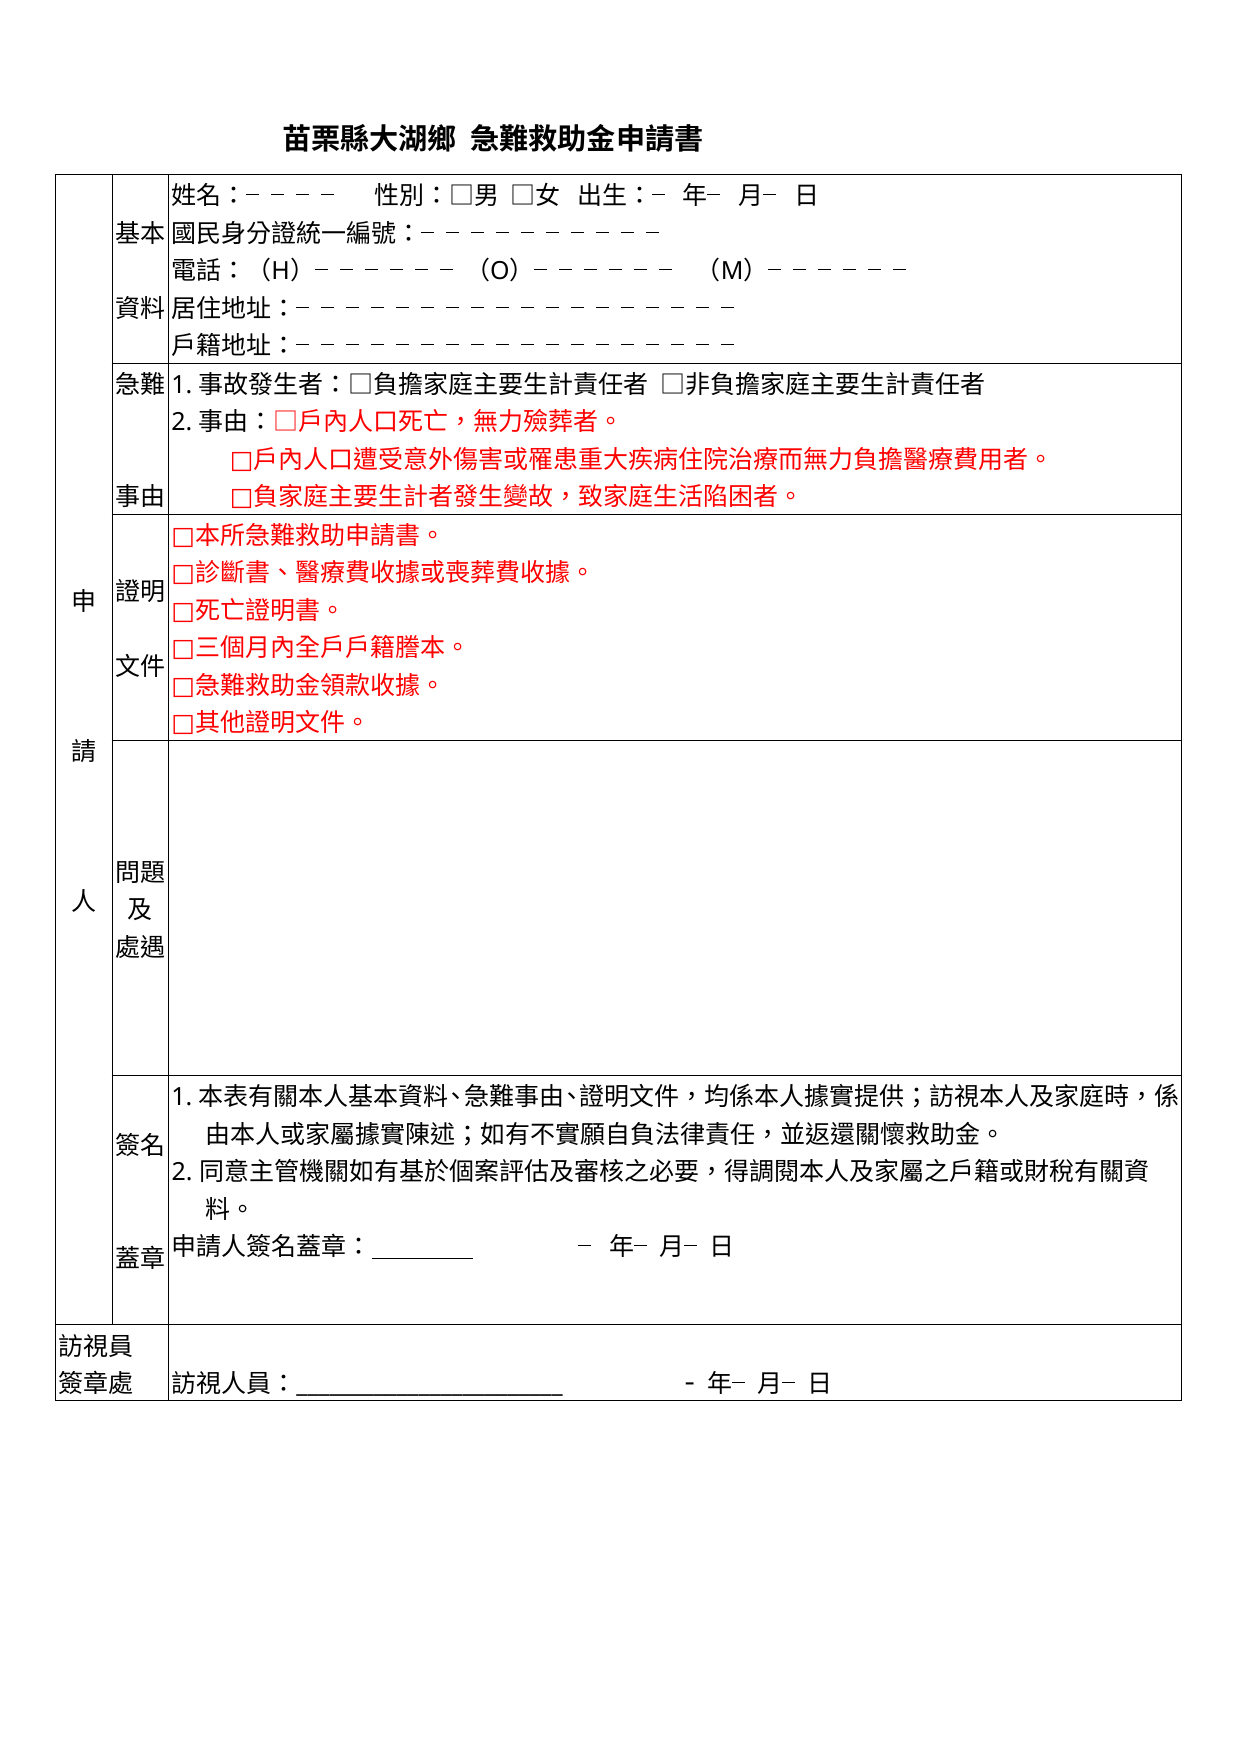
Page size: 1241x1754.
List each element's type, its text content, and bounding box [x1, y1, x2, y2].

table_cell 訪視員 簽章處 [56, 1325, 168, 1400]
table_cell 1. 事故發生者：□負擔家庭主要生計責任者 □非負擔家庭主要生計責任者 2. 事由：□戶內人口死亡，無力殮葬者。 □戶內人口遭受意外傷害或罹患重大疾病住院治療而無力負擔醫療費用者。 □負家庭主要生計者發生變故，致家庭生活陷困者。 [169, 364, 1181, 513]
table_cell 急難 事由 [113, 364, 168, 513]
table_cell 訪視人員：________________________ ╴ 年╴月╴日 [169, 1325, 1181, 1400]
table_header 姓名：╴╴╴╴ 性別：□男 □女 出生：╴ 年╴ 月╴ 日 國民身分證統一編號：╴╴╴╴╴╴╴╴╴╴ 電話：（H）╴╴╴╴╴╴（O）╴╴╴╴╴╴ （M）╴╴╴╴╴╴ 居住地址：╴╴╴╴╴╴╴╴╴╴╴╴╴╴╴╴╴╴ 戶籍地址：╴╴╴╴╴╴╴╴╴╴╴╴╴╴╴╴╴╴ [169, 175, 1181, 362]
table_cell 1. 本表有關本人基本資料、急難事由、證明文件，均係本人據實提供；訪視本人及家庭時，係由本人或家屬據實陳述；如有不實願自負法律責任，並返還關懷救助金。 2. 同意主管機關如有基於個案評估及審核之必要，得調閱本人及家屬之戶籍或財稅有關資料。 申請人簽名蓋章： ╴ 年╴月╴日 [169, 1076, 1181, 1324]
table_cell 簽名 蓋章 [113, 1076, 168, 1324]
table_cell [169, 741, 1181, 1075]
table_cell 問題及 處遇 [113, 741, 168, 1075]
table_header 基本 資料 [113, 175, 168, 362]
table_cell 證明 文件 [113, 515, 168, 739]
table_header 申 請 人 [56, 175, 112, 1324]
table_cell □本所急難救助申請書。 □診斷書、醫療費收據或喪葬費收據。 □死亡證明書。 □三個月內全戶戶籍謄本。 □急難救助金領款收據。 □其他證明文件。 [169, 515, 1181, 739]
text 苗栗縣大湖鄉 急難救助金申請書 [112, 99, 1144, 174]
